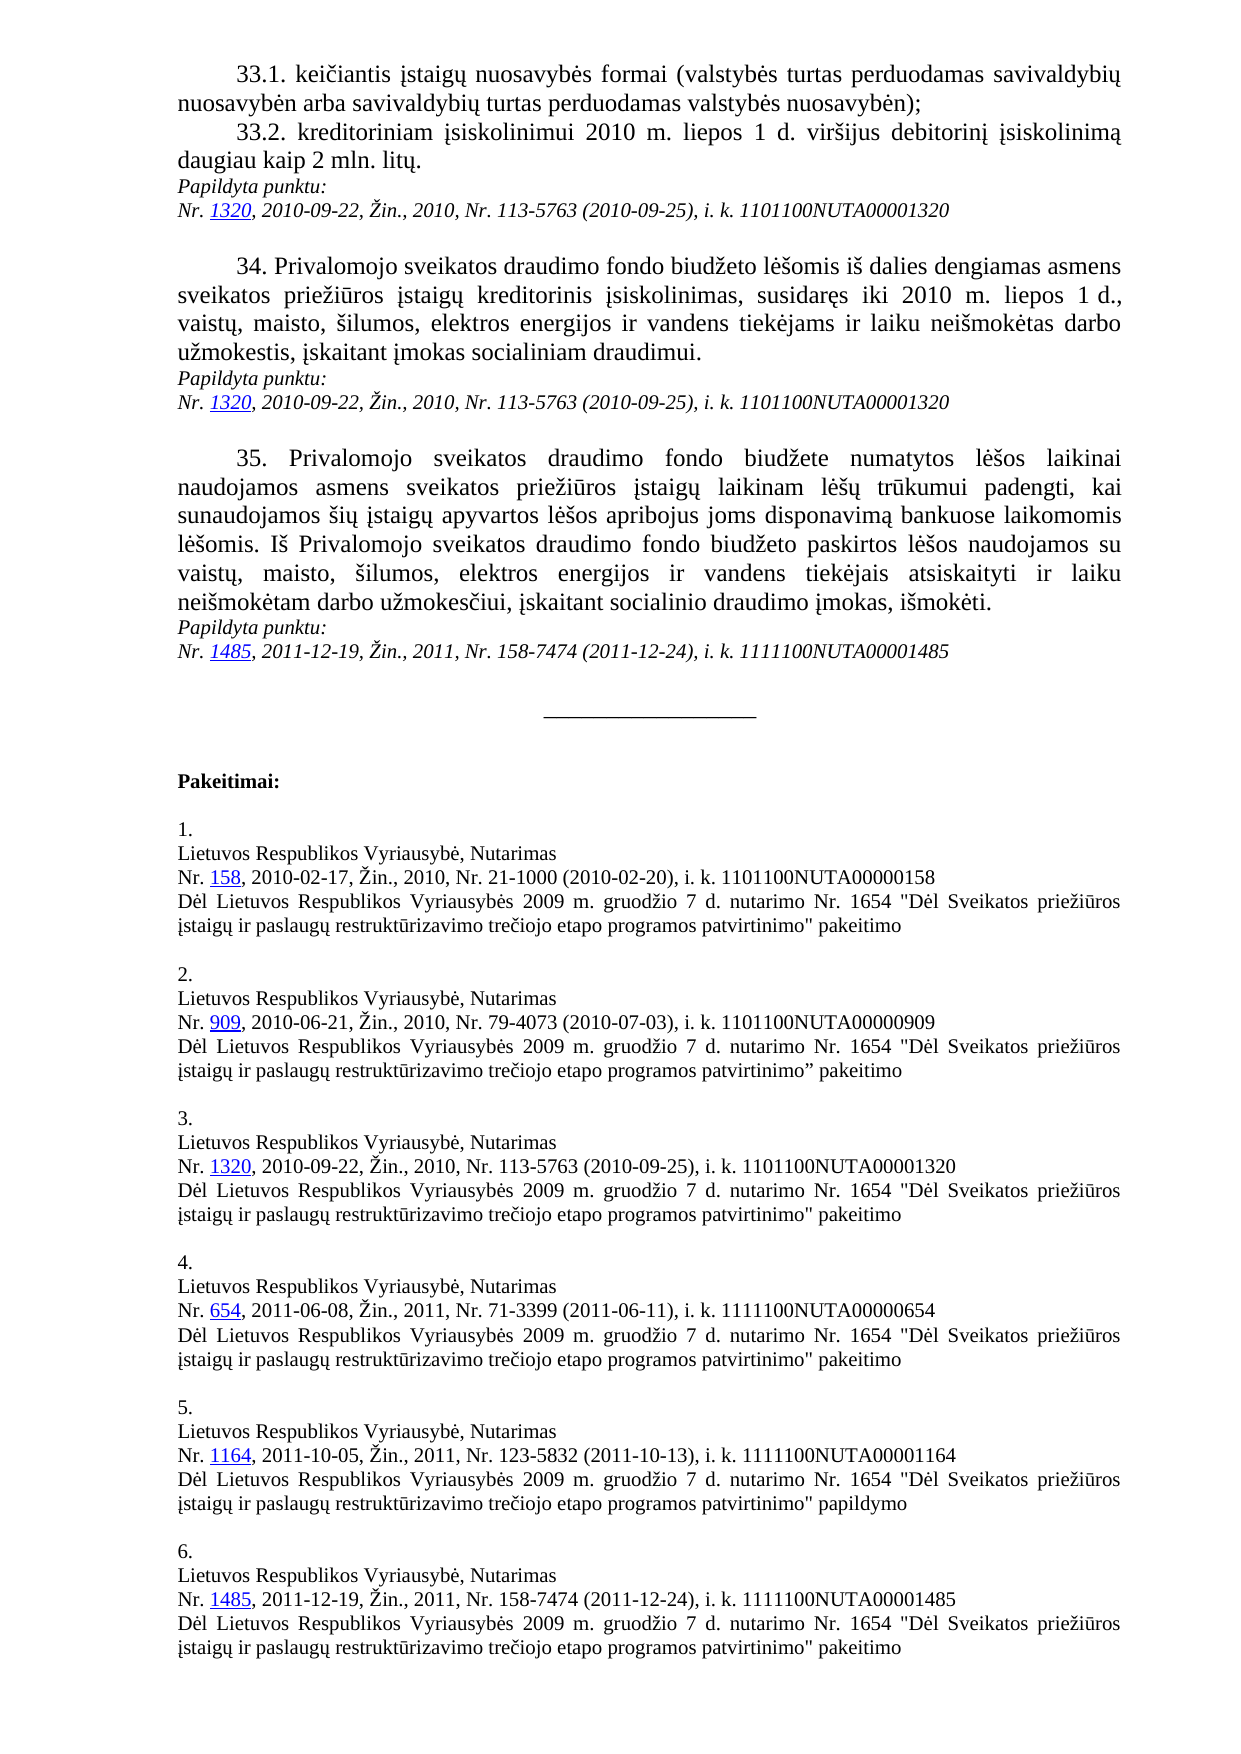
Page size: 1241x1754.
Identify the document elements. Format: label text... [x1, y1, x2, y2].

text 34. Privalomojo sveikatos draudimo fondo biudžeto lėšomis iš dalies dengiamas asmens sveikatos priežiūros įstaigų kreditorinis įsiskolinimas, susidaręs iki 2010 m. liepos 1 d., vaistų, maisto, šilumos, elektros energijos ir vandens tiekėjams ir laiku neišmokėtas darbo užmokestis, įskaitant įmokas socialiniam draudimui. [177, 251, 1122, 366]
text Lietuvos Respublikos Vyriausybė, Nutarimas [177, 1419, 1122, 1443]
text 35. Privalomojo sveikatos draudimo fondo biudžete numatytos lėšos laikinai naudojamos asmens sveikatos priežiūros įstaigų laikinam lėšų trūkumui padengti, kai sunaudojamos šių įstaigų apyvartos lėšos apribojus joms disponavimą bankuose laikomomis lėšomis. Iš Privalomojo sveikatos draudimo fondo biudžeto paskirtos lėšos naudojamos su vaistų, maisto, šilumos, elektros energijos ir vandens tiekėjais atsiskaityti ir laiku neišmokėtam darbo užmokesčiui, įskaitant socialinio draudimo įmokas, išmokėti. [177, 443, 1122, 615]
text Nr. 909, 2010-06-21, Žin., 2010, Nr. 79-4073 (2010-07-03), i. k. 1101100NUTA00000909 [177, 1010, 1122, 1034]
text Nr. 1320, 2010-09-22, Žin., 2010, Nr. 113-5763 (2010-09-25), i. k. 1101100NUTA00001320 [177, 198, 1122, 222]
text 33.1. keičiantis įstaigų nuosavybės formai (valstybės turtas perduodamas savivaldybių nuosavybėn arba savivaldybių turtas perduodamas valstybės nuosavybėn); [177, 59, 1122, 117]
text Lietuvos Respublikos Vyriausybė, Nutarimas [177, 1563, 1122, 1587]
text Nr. 158, 2010-02-17, Žin., 2010, Nr. 21-1000 (2010-02-20), i. k. 1101100NUTA00000158 [177, 865, 1122, 889]
text Nr. 1485, 2011-12-19, Žin., 2011, Nr. 158-7474 (2011-12-24), i. k. 1111100NUTA00001485 [177, 1587, 1122, 1611]
text 5. [177, 1395, 1122, 1419]
text Lietuvos Respublikos Vyriausybė, Nutarimas [177, 1130, 1122, 1154]
text 1. [177, 817, 1122, 841]
text Lietuvos Respublikos Vyriausybė, Nutarimas [177, 841, 1122, 865]
text Lietuvos Respublikos Vyriausybė, Nutarimas [177, 1274, 1122, 1298]
text Dėl Lietuvos Respublikos Vyriausybės 2009 m. gruodžio 7 d. nutarimo Nr. 1654 "Dėl Sveikatos priežiūros įstaigų ir paslaugų restruktūrizavimo trečiojo etapo programos patvirtinimo" pakeitimo [177, 1322, 1122, 1371]
text 3. [177, 1106, 1122, 1130]
text 33.2. kreditoriniam įsiskolinimui 2010 m. liepos 1 d. viršijus debitorinį įsiskolinimą daugiau kaip 2 mln. litų. [177, 117, 1122, 174]
text Papildyta punktu: [177, 615, 1122, 639]
text 2. [177, 962, 1122, 986]
text Dėl Lietuvos Respublikos Vyriausybės 2009 m. gruodžio 7 d. nutarimo Nr. 1654 "Dėl Sveikatos priežiūros įstaigų ir paslaugų restruktūrizavimo trečiojo etapo programos patvirtinimo" pakeitimo [177, 1178, 1122, 1226]
text Pakeitimai: [177, 769, 1122, 793]
text Papildyta punktu: [177, 174, 1122, 198]
text Dėl Lietuvos Respublikos Vyriausybės 2009 m. gruodžio 7 d. nutarimo Nr. 1654 "Dėl Sveikatos priežiūros įstaigų ir paslaugų restruktūrizavimo trečiojo etapo programos patvirtinimo" pakeitimo [177, 889, 1122, 937]
text 4. [177, 1250, 1122, 1274]
text Nr. 1320, 2010-09-22, Žin., 2010, Nr. 113-5763 (2010-09-25), i. k. 1101100NUTA00001320 [177, 390, 1122, 414]
text Dėl Lietuvos Respublikos Vyriausybės 2009 m. gruodžio 7 d. nutarimo Nr. 1654 "Dėl Sveikatos priežiūros įstaigų ir paslaugų restruktūrizavimo trečiojo etapo programos patvirtinimo" papildymo [177, 1467, 1122, 1515]
text 6. [177, 1539, 1122, 1563]
text Dėl Lietuvos Respublikos Vyriausybės 2009 m. gruodžio 7 d. nutarimo Nr. 1654 "Dėl Sveikatos priežiūros įstaigų ir paslaugų restruktūrizavimo trečiojo etapo programos patvirtinimo” pakeitimo [177, 1034, 1122, 1082]
text Lietuvos Respublikos Vyriausybė, Nutarimas [177, 986, 1122, 1010]
text Dėl Lietuvos Respublikos Vyriausybės 2009 m. gruodžio 7 d. nutarimo Nr. 1654 "Dėl Sveikatos priežiūros įstaigų ir paslaugų restruktūrizavimo trečiojo etapo programos patvirtinimo" pakeitimo [177, 1611, 1122, 1659]
text Nr. 654, 2011-06-08, Žin., 2011, Nr. 71-3399 (2011-06-11), i. k. 1111100NUTA00000654 [177, 1298, 1122, 1322]
text Papildyta punktu: [177, 366, 1122, 390]
text Nr. 1164, 2011-10-05, Žin., 2011, Nr. 123-5832 (2011-10-13), i. k. 1111100NUTA00001164 [177, 1443, 1122, 1467]
text Nr. 1485, 2011-12-19, Žin., 2011, Nr. 158-7474 (2011-12-24), i. k. 1111100NUTA00001485 [177, 639, 1122, 663]
text _________________ [177, 692, 1122, 721]
text Nr. 1320, 2010-09-22, Žin., 2010, Nr. 113-5763 (2010-09-25), i. k. 1101100NUTA00001320 [177, 1154, 1122, 1178]
